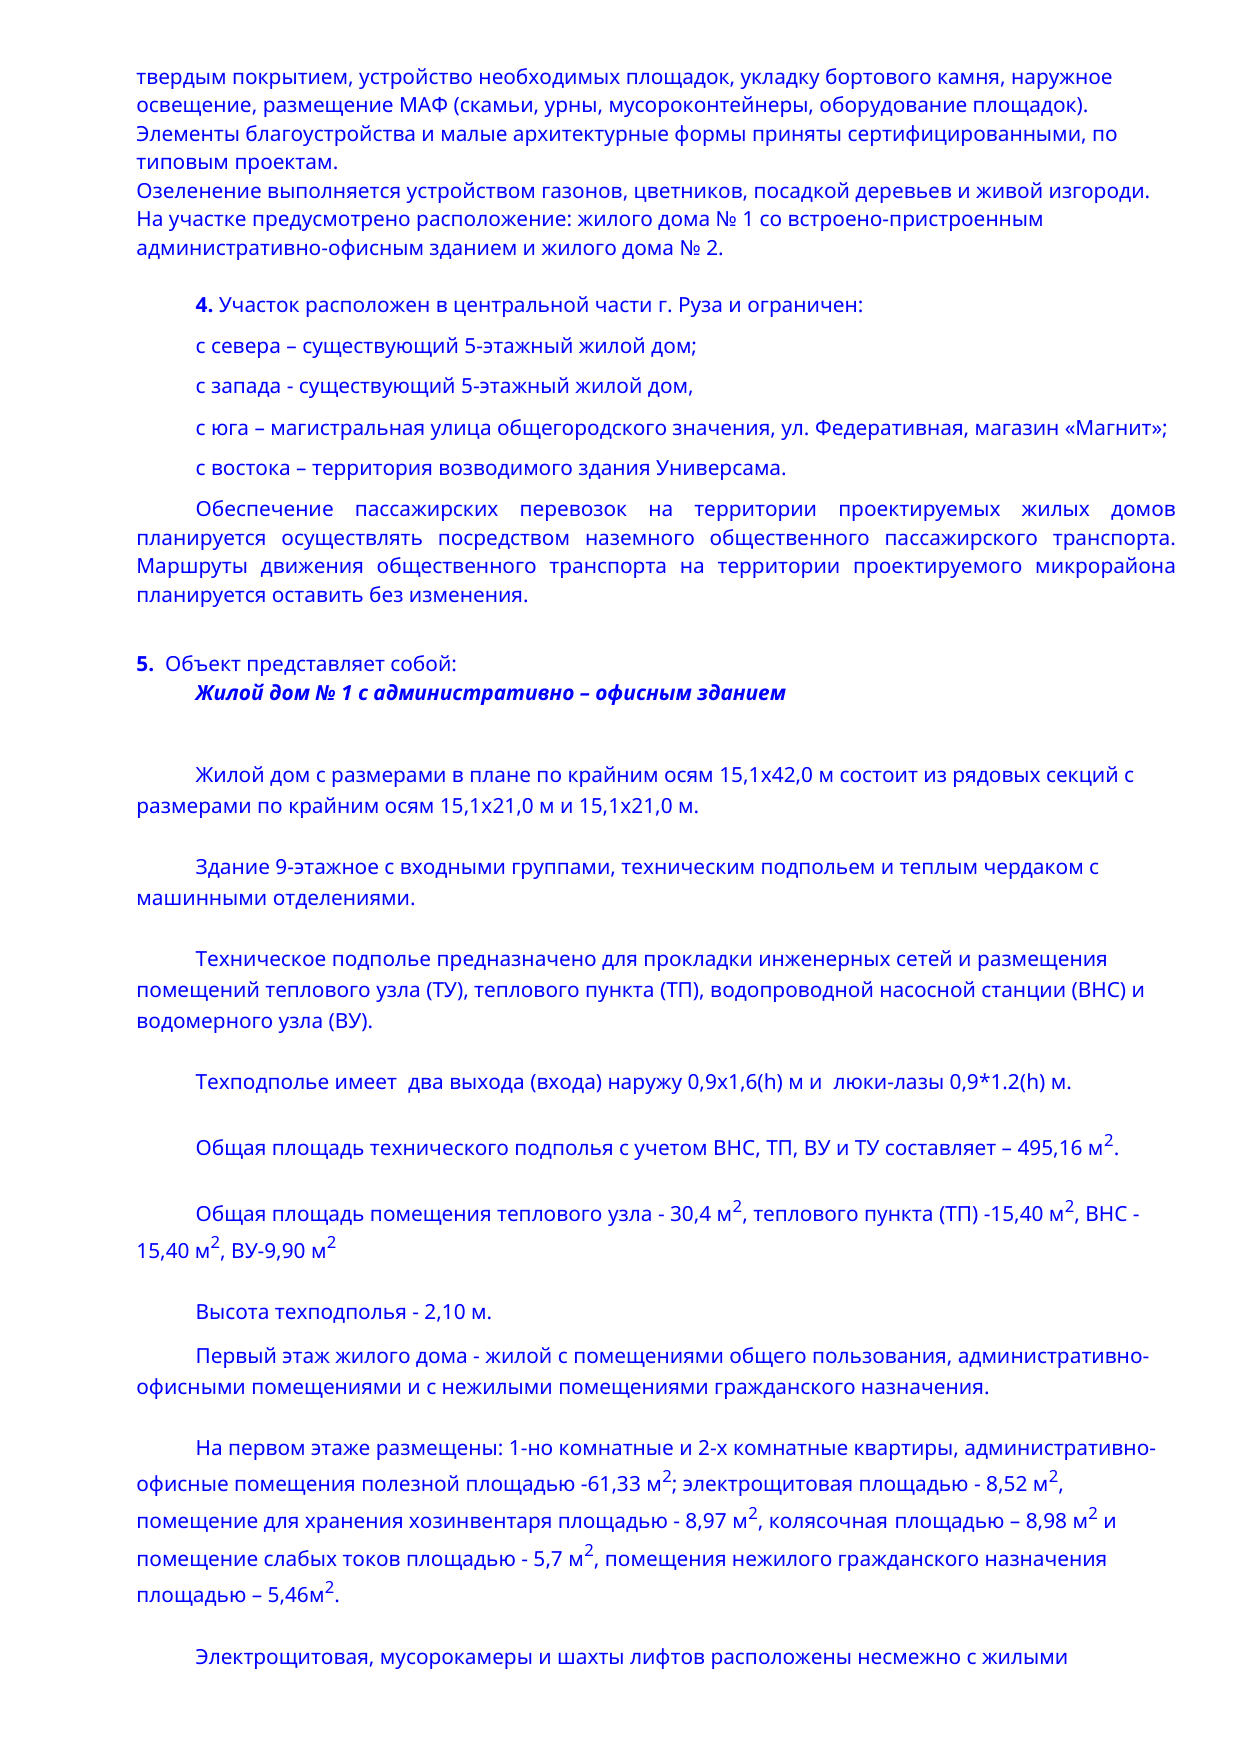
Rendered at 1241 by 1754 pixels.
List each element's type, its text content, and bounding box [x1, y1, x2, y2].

table_header ПРОЕКТНАЯ ДЕКЛАРАЦИЯ 27 декабря 2013 года I очереди строительства жилого комплекса: два многоквартирных жилых дома с инженерными сетями: жилой дом № 1 – 9-ти этажный, 2-секционный с административно-офисным зданием, жилой дом № 2 – 9-ти этажный 1-секционный по адресу: Московская область, Рузский район, городское поселение Руза, г. Руза, ул. Федеративная (адрес строительный) (с учетом изменений, внесенных 31.03.2014 г., 30.04.2014 г., 02.06.2014 г., 30.07.2014 г., 19.08.2014 г., 28.08.2014 г.) Информация о застройщике: 1. Открытое акционерное общество (ОАО) "ГЛАВУКС", правопреемник ГлавУКСа при Мособлисполкоме, образованном в 1957 году. Юридический и фактический адрес: 127083, г. Москва, Петровско-Разумовская аллея, дом 10, корп. 2. Генеральный директор Ванькович Андрей Игнатьевич. Режим работы: - пн.-чт.: с 9.00 до 18.00, обед с 13.00 до 13.45 - пт.: с 9.00 до 17.45, обед с 13.00 до 13.45 2. Зарегистрировано Московской регистрационной палатой 28 января 1993 года №021.014 бланк свидетельства серия ЛО №024985. Свидетельство о внесении записи в Единый государственный реестр юридических лиц о юридическом лице, зарегистрированном до 01 июля 2002 года от 25 октября 2002 года, бланк серия 77 № 011303914, ОГРН 1027700355165. Свидетельство о постановке на учет в налоговом органе юридического лица, образованного в соответствии с законодательством РФ, по месту нахождения на территории РФ от 08 октября 2002 года, бланк серия 77 №005654714, ИНН 5000000218, КПП 774501001. 3 Открытое акционерное общество "ГЛАВУКС" в соответствии с Законом РСФСР "О приватизации государственных и муниципальных предприятий в РСФСР", Государственной программой приватизации государственных и муниципальных предприятий в Российской Федерации на 1992 год преобразовано из государственного предприятия "Главное управление капитального строительства при Мособлисполкоме". Участники застройщика, которые обладают пятью и более процентами голосов в органе управления ОАО "ГЛАВУКС": Кумскова Татьяна Валериевна – 29,92%; Мордовская Людмила Михайловна – 7,32%; Усикова Виктория Валерьевна – 9,03%. 4. За предыдущие три года ОАО «ГЛАВУКС» выступало застройщиком по строительству следующих многоквартирных домов: - г. Апрелевка, Наро-Фоминского района, пер. Цветочный, два многоквартирных 3-этажных жилых дома с мансардным этажом №№ 11, 15, один 3-х этажный 5-квартирный типа «таунхаус» № 14 – ввод в эксплуатацию по проекту – I квартал 2010г., фактически введены в марте 2010 г.; - г. Апрелевка, Наро-Фоминского района, пер. Цветочный, пять жилых домов типа «таунхаус» №№ 8, 10, 12, 17, 19 – ввод в эксплуатацию по проекту – 31 декабря 2010 г., фактически введен 22 декабря 2010 г.; - г. Апрелевка, Наро-Фоминского района, пер. Цветочный, два девятиквартирных 3-этажных жилых дома №№ 6, 21 – ввод в эксплуатацию по проекту – 31 октября 2011г., фактически введены в июле 2011 г.; - г. Хотьково, Сергиево-Посадский муниципальный район, городское поселение Хотьково, ул. Академика Королева, многоэтажный жилой дом № 9 с офисными помещениями – ввод в эксплуатацию по проекту – I квартал 2011 г., фактически введен 02 февраля 2011г.; - г. Мытищи, Новомытищинский пр-т, д. 41А – многоэтажный жилой дом c первым нежилым этажом и подземной автостоянкой, ввод в эксплуатацию по проекту - II квартал 2011 г., фактически введен 20 июня 2011 г.; - г. Коломна, ул. Октябрьской революции, д. 221б, 3-этажный жилой дом на 30 квартир, ввод в эксплуатацию по проекту - I квартал 2011 г., фактически введен 31 марта 2011г.; - г. Щелково, ул. Талсинская, 14-16 этажный жилой дом № 23 – 1 этап строительства (секция № 3 и № 4), ввод в эксплуатацию по проекту – III квартал 2011 г., фактически введен 12 августа 2011 г. - г. Тучково Рузского района, ул. Лебеденко, д. 29Б – 9-этажный 170-квартирный жилой дом, ввод в эксплуатацию по проекту – II квартал 2013 г., фактически введен – декабрь 2012 г.; - г. Ногинск, ул. Рогожская, д. 117 (2-я очередь) – 12-14-этажный 191-квартирный жилой дом, ввод в эксплуатацию по проекту – 31 декабря 2012г., фактически введен – 21 июня 2013 г.; - д. Малые Вяземы Одинцовского района, ул. Петровское шоссе, д. 7, ввод в эксплуатацию по проекту – II квартал 2013 г., фактически введен – 30.07.2013г. 5. Лицензии: 16 декабря 2010 года получено Свидетельство о допуске к работам, которые оказывают влияние на безопасность объектов капитального строительства, регистрационный номер 0469.01-2010-5000000218-С-035, выдано Некоммерческим партнерством «Саморегулируемая организация «Союз строителей Московской области «Мособлстройкомплекс». Свидетельство действительно без ограничения срока и территории. 6. Финансовый результат на 30.06.2014 г. – 86 058 000 рублей; Размер кредиторской задолженности – 100 601 000 рублей Размер дебиторской задолженности – 178 196 000 рублей Информация о проекте строительства: 1. Цель проекта строительства - многоэтажные жилые дома планируется построить для улучшения жилищных условий жителей города Рузы и Рузского района Московской области. Очередность строительства - в одну очередь. Начало строительства - I квартал 2014 года. Ожидаемый срок окончания строительства – 20 декабря 2014 года. Получено положительное заключение Центр судебных и негосударственных экспертиз «ИНДЕКС» № 4-1-1-1284-13 от 24.12.2013г., положительное заключение Центра судебных и негосударственных экспертиз «ИНДЕКС» № 77-1-2-0507-14 от 12.08.2014 г. (корректировка проектной документации). 2. Разрешение на строительство №RU 50515101-01/103 от 26.12.2013г., Разрешение на строительство №RU 50515101-01/36 от 02.06.2014 г. с внесенными изменениями 19.08.2014 г. 3. Документы на земельный участок, отведенный под строительство двух многоквартирных 9-ти этажных жилых домов: № 1 с административно-офисным зданием и № 2: - Договор аренды земельного участка № 44 от 29.10.2008г. Договор зарегистрирован 19 декабря 2008г. года Управлением Федеральной регистрационной службы по Московской области в Едином государственном реестре прав за № 50-50-19/050/2008-352, (далее – Договор аренды), находящегося в государственной не разграниченной собственности общей площадью 22000 кв.м, категория земель: земли населенных пунктов, кадастровый номер 50:19:0010201:703, в границах указанных в кадастровом паспорте, расположенного по адресу: Участок находится примерно в 13 м по направлению на север от ориентира дом, расположенный за пределами участка, адрес ориентира: Московская область, Рузский р-н, г. Руза, ул. Федеративная, дом 7, разрешенное использование (назначение) – для строительства жилых многоэтажных домов; Благоустройство территории включает устройство проездов, стоянок, тротуаров, отмостки с твердым покрытием, устройство необходимых площадок, укладку бортового камня, наружное освещение, размещение МАФ (скамьи, урны, мусороконтейнеры, оборудование площадок). Элементы благоустройства и малые архитектурные формы приняты сертифицированными, по типовым проектам. Озеленение выполняется устройством газонов, цветников, посадкой деревьев и живой изгороди. На участке предусмотрено расположение: жилого дома № 1 со встроено-пристроенным административно-офисным зданием и жилого дома № 2. 4. Участок расположен в центральной части г. Руза и ограничен: с севера – существующий 5-этажный жилой дом; с запада - существующий 5-этажный жилой дом, с юга – магистральная улица общегородского значения, ул. Федеративная, магазин «Магнит»; с востока – территория возводимого здания Универсама. Обеспечение пассажирских перевозок на территории проектируемых жилых домов планируется осуществлять посредством наземного общественного пассажирского транспорта. Маршруты движения общественного транспорта на территории проектируемого микрорайона планируется оставить без изменения. 5. Объект представляет собой: Жилой дом № 1 с административно – офисным зданием Жилой дом с размерами в плане по крайним осям 15,1x42,0 м состоит из рядовых секций с размерами по крайним осям 15,1x21,0 м и 15,1x21,0 м. Здание 9-этажное с входными группами, техническим подпольем и теплым чердаком с машинными отделениями. Техническое подполье предназначено для прокладки инженерных сетей и размещения помещений теплового узла (ТУ), теплового пункта (ТП), водопроводной насосной станции (ВНС) и водомерного узла (ВУ). Техподполье имеет два выхода (входа) наружу 0,9x1,6(h) м и люки-лазы 0,9*1.2(h) м. Общая площадь технического подполья с учетом ВНС, ТП, ВУ и ТУ составляет – 495,16 м2. Общая площадь помещения теплового узла - 30,4 м2, теплового пункта (ТП) -15,40 м2, ВНС -15,40 м2, ВУ-9,90 м2 Высота техподполья - 2,10 м. Первый этаж жилого дома - жилой с помещениями общего пользования, административно-офисными помещениями и с нежилыми помещениями гражданского назначения. На первом этаже размещены: 1-но комнатные и 2-х комнатные квартиры, административно-офисные помещения полезной площадью -61,33 м2; электрощитовая площадью - 8,52 м2, помещение для хранения хозинвентаря площадью - 8,97 м2, колясочная площадью – 8,98 м2 и помещение слабых токов площадью - 5,7 м2, помещения нежилого гражданского назначения площадью – 5,46м2. Электрощитовая, мусорокамеры и шахты лифтов расположены несмежно с жилыми комнатами. Входные группы в жилые и нежилые помещения, электрощитовую, мусорокамеры - раздельные, изолированные от жилой части здания. На входных группах в жилые и нежилые помещения предусмотрены пандусы с ограждением для маломобильных групп населения. Высота помещений от пола до потолка: 1 этажа - 2,5 м, типового - 2,6 м. Набор квартир типового этажа двух секций - 2-1-1-2 и 2-1-1-2. На типовом этаже секций размещаются по 4 квартиры с общей площадью квартир - 209,80 м2. Каждая квартира имеет одну остекленную лоджию. Входы в жилые помещения с западной стороны фасада. Крыша здания проходная с теплым чердаком и машинными отделениями. Чердак предназначен для прокладки инженерных сетей. Высота чердака 1,25+1,65 м. Общая площадь чердака составляет - 310,70 м2. Кровля плоская с внутренним водостоком общей площадью 544,54 м2. Выход из чердака осуществляется через вентиляционную шахту оборудованную лестницей и дверным проемом с выходом на кровлю (воздушную зону), затем в лестничную клетку типа Л1. На 1-9 этажах расположены нежилые помещения гражданского назначения (кладовая) площадью 2,73 м2 – 18 шт. общей площадью 49,14 кв.м. Связь между этажами в каждой секции предусмотрена по лестничной клетке типа Л1, а также лифтом грузоподъемностью 630 кг. Административно-офисное здание: Количество этажей - 1 Общая площадь – 267,17 кв.м Строительный объем - 933,0 м3. Административно-офисное здание с размерами по осям 15,4 х 15,2м. Здание одноэтажное без подвала, пристроено с торца к жилому дому, двухкомнатная квартира на первом этаже в торце жилого дома является частью административно-офисного помещения, в котором размещены второй эвакуационный выход, помещение для приема пищи, санузел и административное помещение. В пристраиваемой части размещены офисные помещения свободной планировки. Максимальная высота административно-офисного здания – 3,30 м. За относительную отметку ± 0,000 принята отметка чистого пола 1 этажа административно - офисного здания, что соответствует абсолютной отметке -201,30. Кровля плоская с внутренним водостоком. Жилой дом № 2 Жилой дом с размерами в плане по крайним осям 15,1 х 28,2 м состоит из рядовой секции. Здание 9 - этажное с входной группой, техническим подпольем и теплым чердаком с машинным отделением. Техническое подполье предназначено для прокладки инженерных сетей и размещения помещений теплового узла (ТУ), теплового пункта (ТП), водопроводной насосной станции (ВНС) и водомерного узла (ВУ). Техподполье имеет два выхода (входа) наружу 0,9x1,6(h) м и люк-лаз 0,9*1,2(h) м. Общая площадь технического подполья с учетом ВНС, ТП, ВУ и ТУ составляет - 326,85 м2. Общая площадь помещения теплового узла -15,20 м2, теплового пункта (ТП) -15,70 м2, ВНС -15,20 м2, ВУ-15,40 м2. Высота техподполья - 2,10 м. Первый этаж жилого дома - жилой с помещениями общего пользования и с нежилыми помещениями гражданского назначения. На первом этаже размещены: электрощитовая площадью - 8,52 м2, помещение для хранения хозинвентаря площадью - 9,61 м2, колясочная площадью - 8,98 м2, помещение нежилого гражданского назначения площадью – 2,73м2. Электрощитовая, мусорокамера и шахта лифта расположены несмежно с жилыми комнатами. Входная группа в жилые помещения, электрощитовая, мусорокамера - раздельные, изолированные от жилой части здания. На входной группе в жилые помещения предусмотрен пандус с ограждением для маломобильных групп населения. Высота жилых помещений от пола до потолка: 1 этажа - 2,5 м, типового - 2,6 м. Каждая квартира имеет одну остекленную лоджию. Набор квартир 1-1-2-2-1-1. На типовом этаже размещаются по 6 квартир с общей площадью квартир - 287,88 м2. Крыша здания с теплым чердаком и машинным отделением. Чердак предназначен для прокладки инженерных сетей. Высота чердака 1,25+1,65 м. Общая площадь чердака составляет - 237,54 м2. Кровля плоская с внутренним водостоком общей площадью – 360,62 м2. Выход из чердака осуществляется через вентиляционную шахту оборудованную лестницей и дверным проемом с выходом на кровлю (воздушную зону), затем в лестничную клетку типа Л1. На 1-9 этажах расположены нежилые помещения гражданского назначения (кладовая) площадью 2,73 м2 – 9 шт., общая площадь – 24,57 кв.м. Вход в жилые помещения с западной стороны фасада. Набор квартир запроектирован с учётом инсоляции и в соответствии с заданием Заказчика. Каждая квартира имеет остекленную лоджию. Высота помещений от пола до потолка: 1 этажа – 2,5 м, типового – 2,6 м. Связь между этажами в секции предусмотрена по лестничной клетке типа Л1, а также лифтом грузоподъемностью 630 кг. Основной подъезд к домам запроектирован с ул. Федеративная. Жилой дом № 1 с административно – офисным зданием: Общая площадь квартир (с летними помещениями К=0,5) – 3 674,40 м2.. Общее количество квартир – 70 шт., в том числе: - однокомнатных – 35 шт; - двухкомнатных – 35 шт. Характеристики квартир: Секция 2-1-1-2: Первый этаж: 1-комнатные (2 шт.) №№ 2,3: общая площадь – 41,30 м2; жилая площадь – 18,99 м2; кухня – 12,50 м2 2-комнатные (1шт.) № 1: общая площадь – 63,48 м2; жилая площадь – 30,78 м2; кухня – 9,86 м2 2-комнатные (1шт.) № 4: общая площадь – 63,72 м2; жилая площадь – 34,19 м2; кухня – 9,86 м2 Типовой этаж: 1-комнатные (16 шт.) №№ 6,7,10,11,14,15,18,19,22,23,26,27,30,31,34,35: общая площадь – 41,30 м2; жилая площадь – 18,99 м2; кухня – 12,50 м2 2-комнатные (8 шт.) №№ 5,9,13,17,21,25,29,33: общая площадь – 63,48 м2; жилая площадь – 30,78 м2; кухня – 9,86 м2 2-комнатные (8 шт.) №№ 8,12,16,20,24,28,32,36: общая площадь – 63,72 м2; жилая площадь – 34,19 м2; кухня – 9,86 м2 Секция 2-1-1-2: Первый этаж: 1-комнатные (1 шт.) № 38: общая площадь – 41,30 м2; жилая площадь – 18,99 м2; кухня – 12,50 м2 2-комнатные (1шт.) № 37: общая площадь – 66,50 м2; жилая площадь – 31,53 м2; кухня – 12,50 м2 Типовой этаж: 1-комнатные (16 шт.) №№ 40,41,44,45,48,49,52,53,56,57,60,61,64,65,68,69: общая площадь – 41,30 м2; жилая площадь – 18,99 м2; кухня – 12,50 м2 2-комнатные (8 шт.) №№ 39,43,47,51,55,59,63,67: общая площадь – 63,72 м2; жилая площадь – 34,19 м2; кухня – 9,86 м2 2-комнатные (8 шт.) №№ 42,46,50,54,58,62,66,70: общая площадь – 63,48 м2; жилая площадь – 30,78 м2; кухня – 9,86 м2 Административно- офисное здание: Жилой дом № 2: Жилые помещения Общая площадь квартир (с летними помещениями К=0,5) – 2 555,23 м2.. Общее количество квартир – 53 шт., в том числе: - однокомнатных – 35 шт; - двухкомнатных – 18 шт. Характеристики квартир: Первый этаж: 1-комнатные (2 шт.) №№ 1,4: общая площадь – 48,08 м2; жилая площадь – 15,39 м2; кухня – 15,04 м2 1-комнатные (1 шт.) № 5: общая площадь – 35,69 м2; жилая площадь – 15,20 м2; кухня – 9,86 м2 2-комнатные (2шт.) №№ 2,3: общая площадь – 60,17 м2; жилая площадь – 31,53 м2; кухня – 12,50 м2 Типовой этаж: 1-комнатные (16 шт.) №№ 6,11,12,17,18,23,24,29,30,35,36,41,42,47,48,53: общая площадь – 35,69 м2; жилая площадь – 15,20 м2; кухня – 9,86 м2 1-комнатные (16 шт.) №№ 7,10,13,16,19,22,25,28,31,34,37,40,43,46,49,52: общая площадь – 48,08 м2; жилая площадь – 15,39 м2; кухня – 15,04 м2 2-комнатные (16 шт.) №№ 8,9,14,15,20,21,26,27,32,33,38,39,44,45,50,51: общая площадь – 60,17 м2; жилая площадь – 31,53 м2; кухня – 12,50 м2 6. Функциональное назначение нежилых помещений в строящихся многоквартирных 9-этажных жилых домах, не входящих в состав общего долевого имущества - нежилые помещения гражданского назначения (кладовые): ж.д. № 1 – 18 шт. общей площадью 49,14 кв.м; ж.д. № 2 – 9 шт. общей площадью 24,57 кв.м; административно-офисное здание общей площадью 263,60 кв.м. 7. В состав общего имущества в жилых домах, которое будет находиться в долевой собственности участников долевого строительства, входят: инженерно-техническое оборудование, лифты, лифтовые холлы, коридоры, тамбуры входные, пандусы, лестницы и лестничные клетки, мусоросборная камера, машинное отделение, шахты дымоудаления, вентиляционные шахты, тепловой узел, узел учета тепла, водомерный узел, ВНС, электрощитовая, колясочные, помещение для хранения и сушки хоз. инвентаря, земельный участок, на котором ведется строительство, согласно п.3 настоящего раздела Проектной декларации. . 8. Предполагаемый срок получения разрешения на ввод в эксплуатацию двух многоквартирных 9-ти этажных жилых домов: № 1 с административно-офисным зданием и № 2 – 20 декабря 2014 года. Орган, уполномоченный в соответствии с законодательством о градостроительной деятельности на выдачу разрешения на ввод в эксплуатацию жилого дома – Администрация городского поселения Рузского муниципального района Московской области. 9. Производится страхование гражданской ответственности застройщика за неисполнение или ненадлежащее исполнение обязательств по передаче жилого помещения по договору участия в долевом строительстве. 9.1 Планируемая стоимость строительства объекта – 291 021 000 рублей. 10. Генеральный подрядчик – ООО «Промжилстрой» Проектная организация – ООО СК «Капитель». 11. В обеспечение исполнения обязательств застройщика по договору участия в долевом строительстве считается в соответствии со ст. 13 Федерального закона №214-ФЗ от 30.12.2004 г. находящееся в залоге у участников долевого строительства право аренды земельного участка, предоставленного застройщику для строительства данного объекта недвижимости. 12. Иные договора и сделки, на основании которых привлекаются денежные средства, для строительства данного объекта, недвижимости отсутствуют. Генеральный директор ОАО «ГЛАВУКС» А.И. Ванькович Главный бухгалтер А.И. Лавров [133, 59, 1180, 1673]
table_header [118, 59, 133, 1673]
